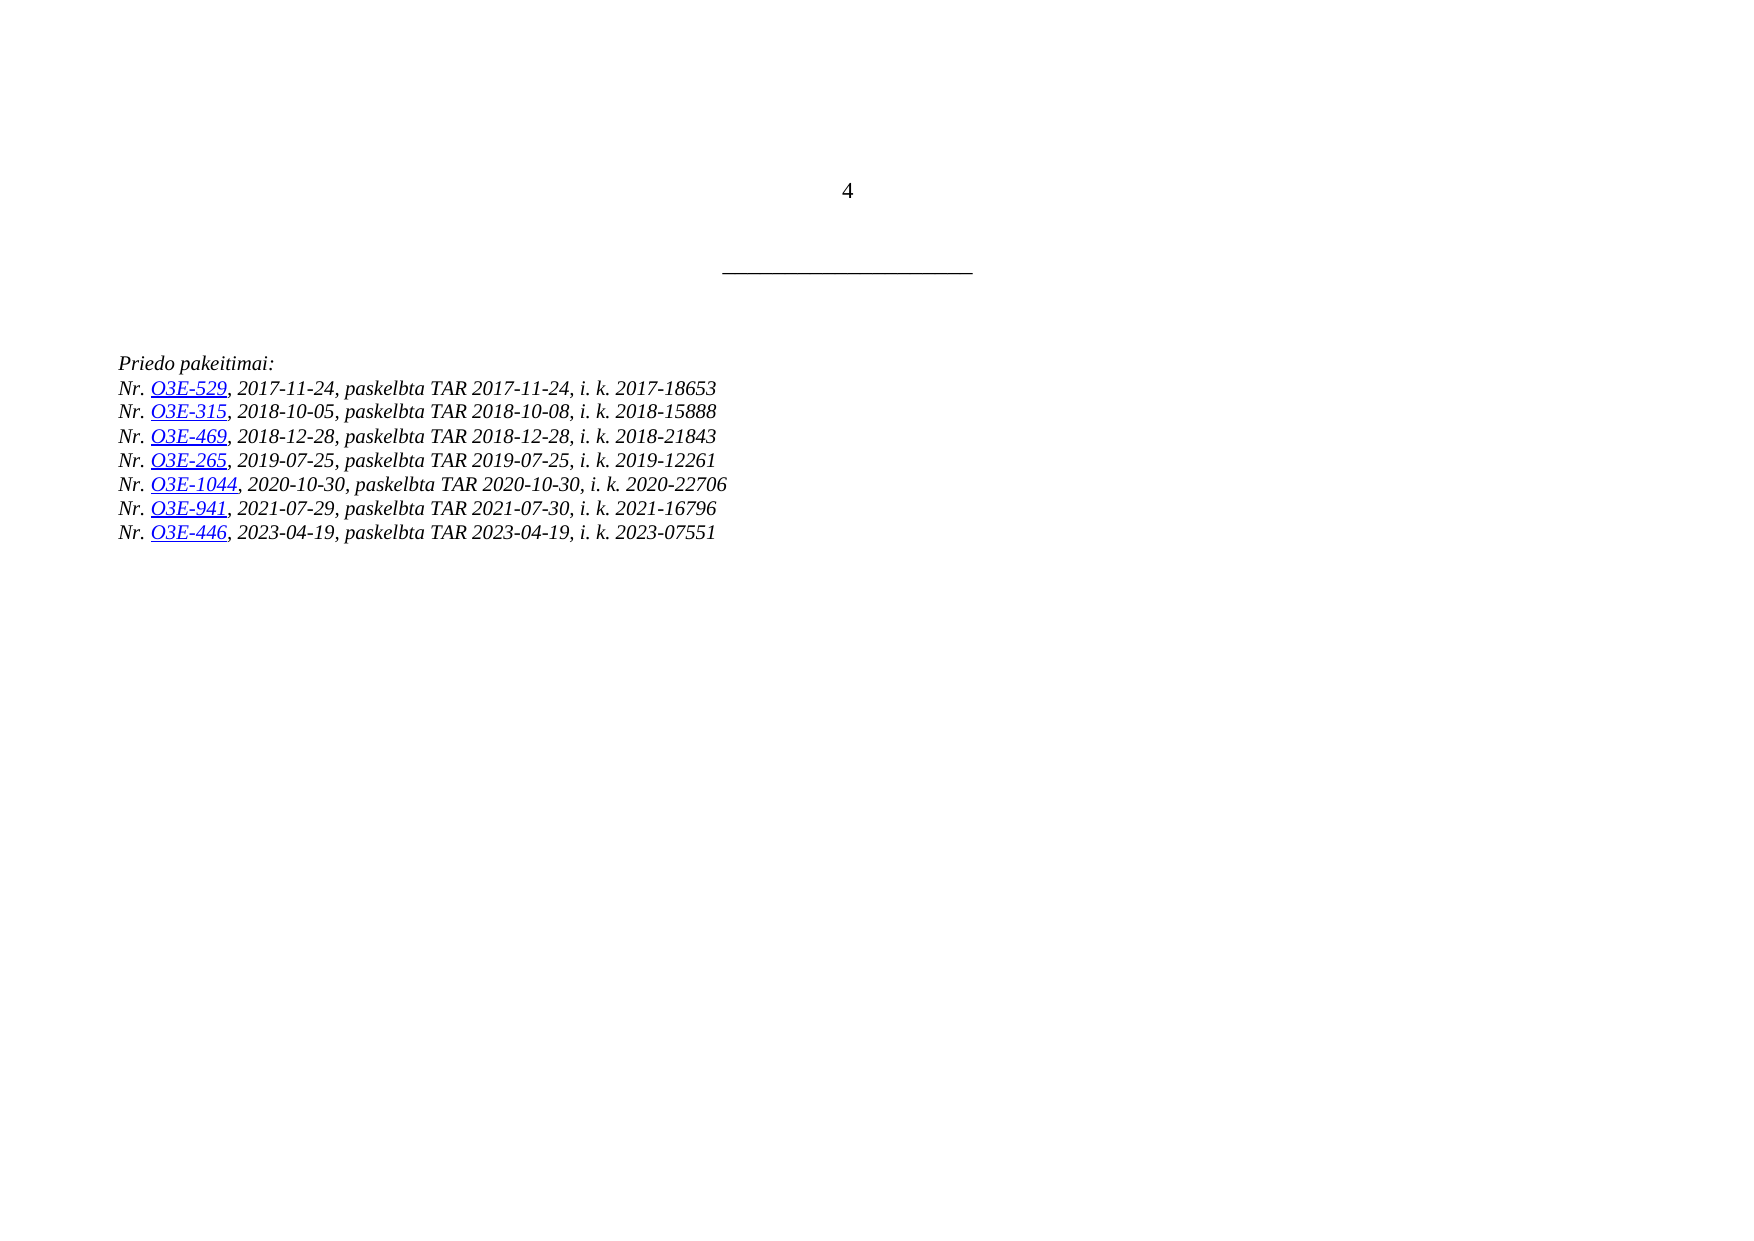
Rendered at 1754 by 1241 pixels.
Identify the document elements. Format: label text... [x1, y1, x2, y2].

text Nr. O3E-265, 2019-07-25, paskelbta TAR 2019-07-25, i. k. 2019-12261 [118, 448, 1577, 472]
text Nr. O3E-941, 2021-07-29, paskelbta TAR 2021-07-30, i. k. 2021-16796 [118, 496, 1577, 520]
text Nr. O3E-315, 2018-10-05, paskelbta TAR 2018-10-08, i. k. 2018-15888 [118, 399, 1577, 423]
text Priedo pakeitimai: [118, 351, 1577, 375]
text ____________________ [118, 248, 1577, 277]
text Nr. O3E-1044, 2020-10-30, paskelbta TAR 2020-10-30, i. k. 2020-22706 [118, 472, 1577, 496]
text Nr. O3E-529, 2017-11-24, paskelbta TAR 2017-11-24, i. k. 2017-18653 [118, 375, 1577, 399]
text Nr. O3E-446, 2023-04-19, paskelbta TAR 2023-04-19, i. k. 2023-07551 [118, 520, 1577, 544]
text Nr. O3E-469, 2018-12-28, paskelbta TAR 2018-12-28, i. k. 2018-21843 [118, 423, 1577, 448]
